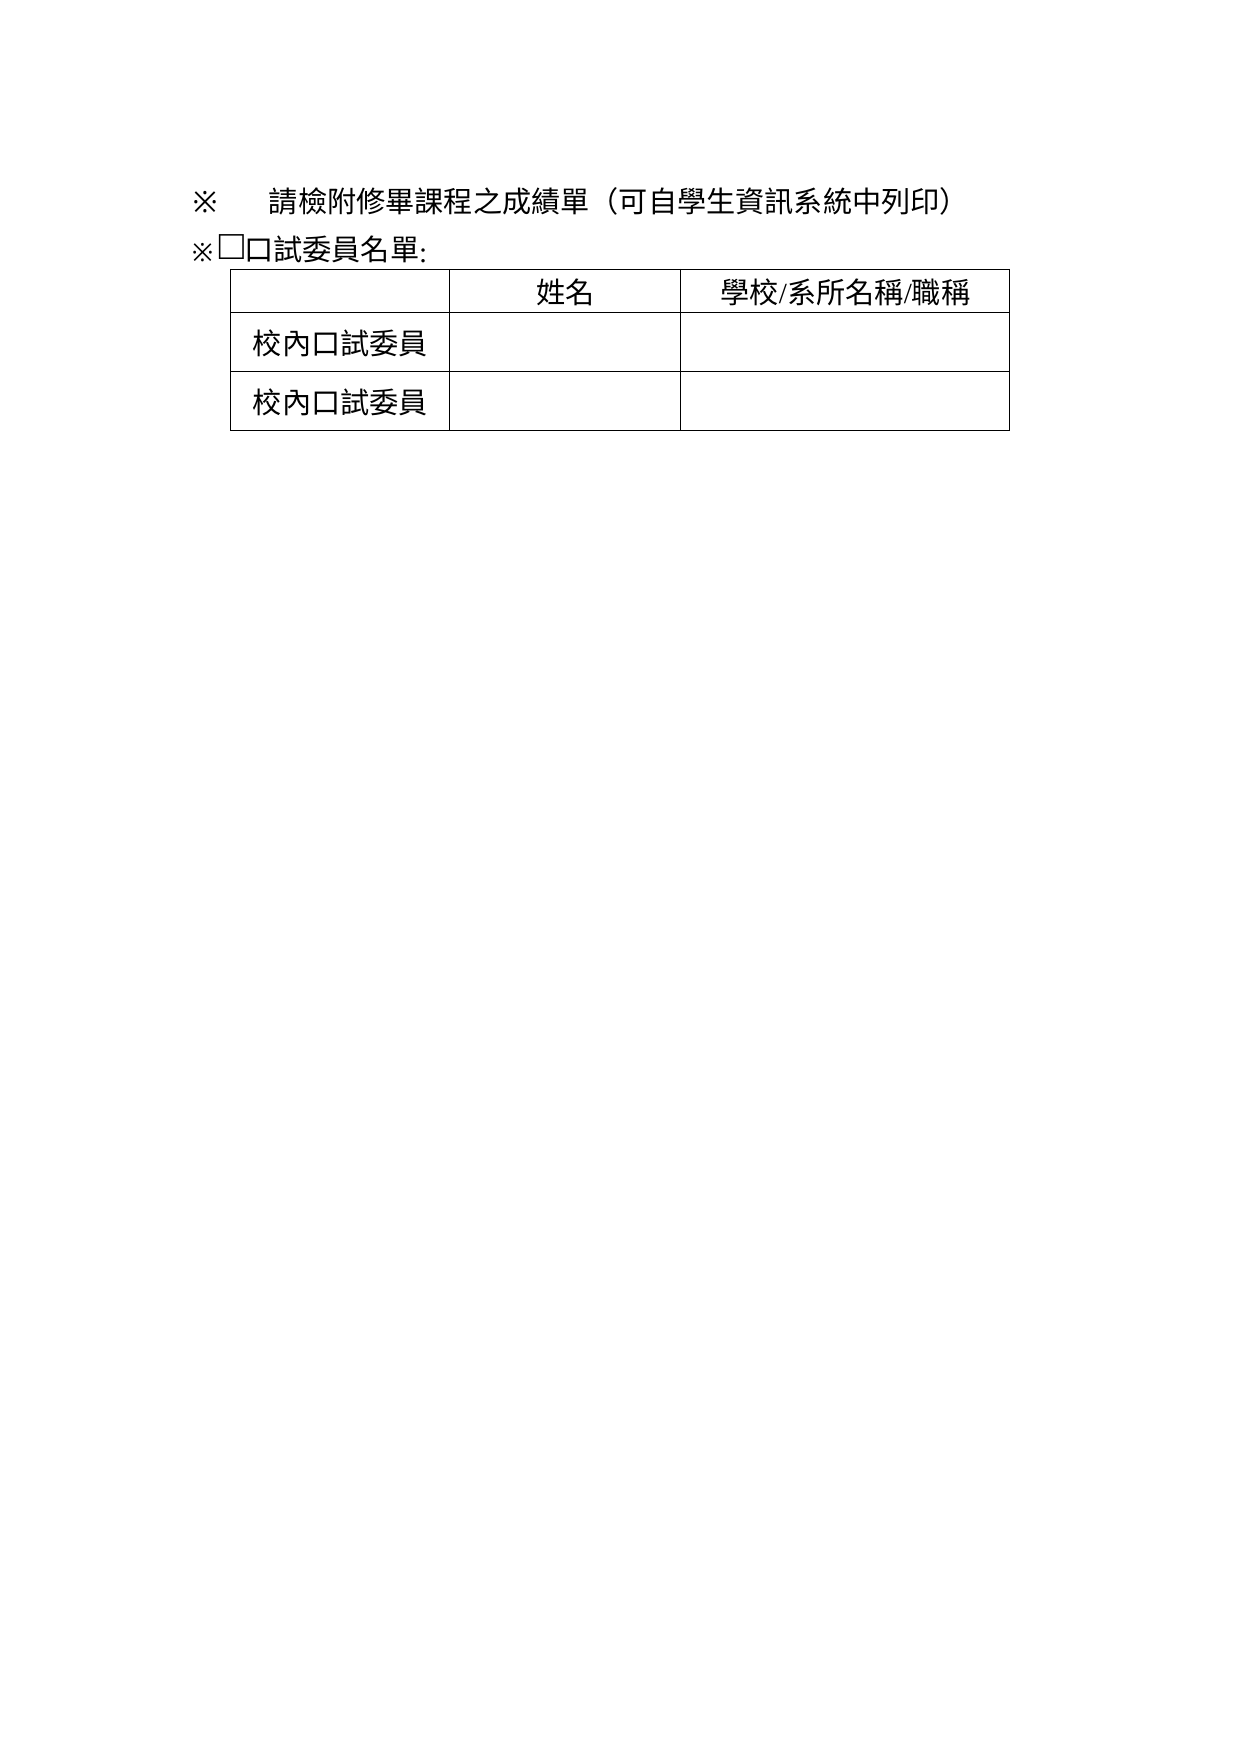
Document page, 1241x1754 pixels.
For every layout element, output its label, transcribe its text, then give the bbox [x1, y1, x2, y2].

table_cell [681, 372, 1009, 429]
table_header [231, 270, 449, 312]
table_cell 校內口試委員 [231, 372, 449, 429]
table_cell [681, 313, 1009, 371]
list □口試委員名單: [187, 221, 1053, 269]
table_cell [450, 372, 680, 429]
list 請檢附修畢課程之成績單（可自學生資訊系統中列印） [187, 158, 1053, 221]
table_header 學校/系所名稱/職稱 [681, 270, 1009, 312]
table_cell 校內口試委員 [231, 313, 449, 371]
table_header 姓名 [450, 270, 680, 312]
table_cell [450, 313, 680, 371]
